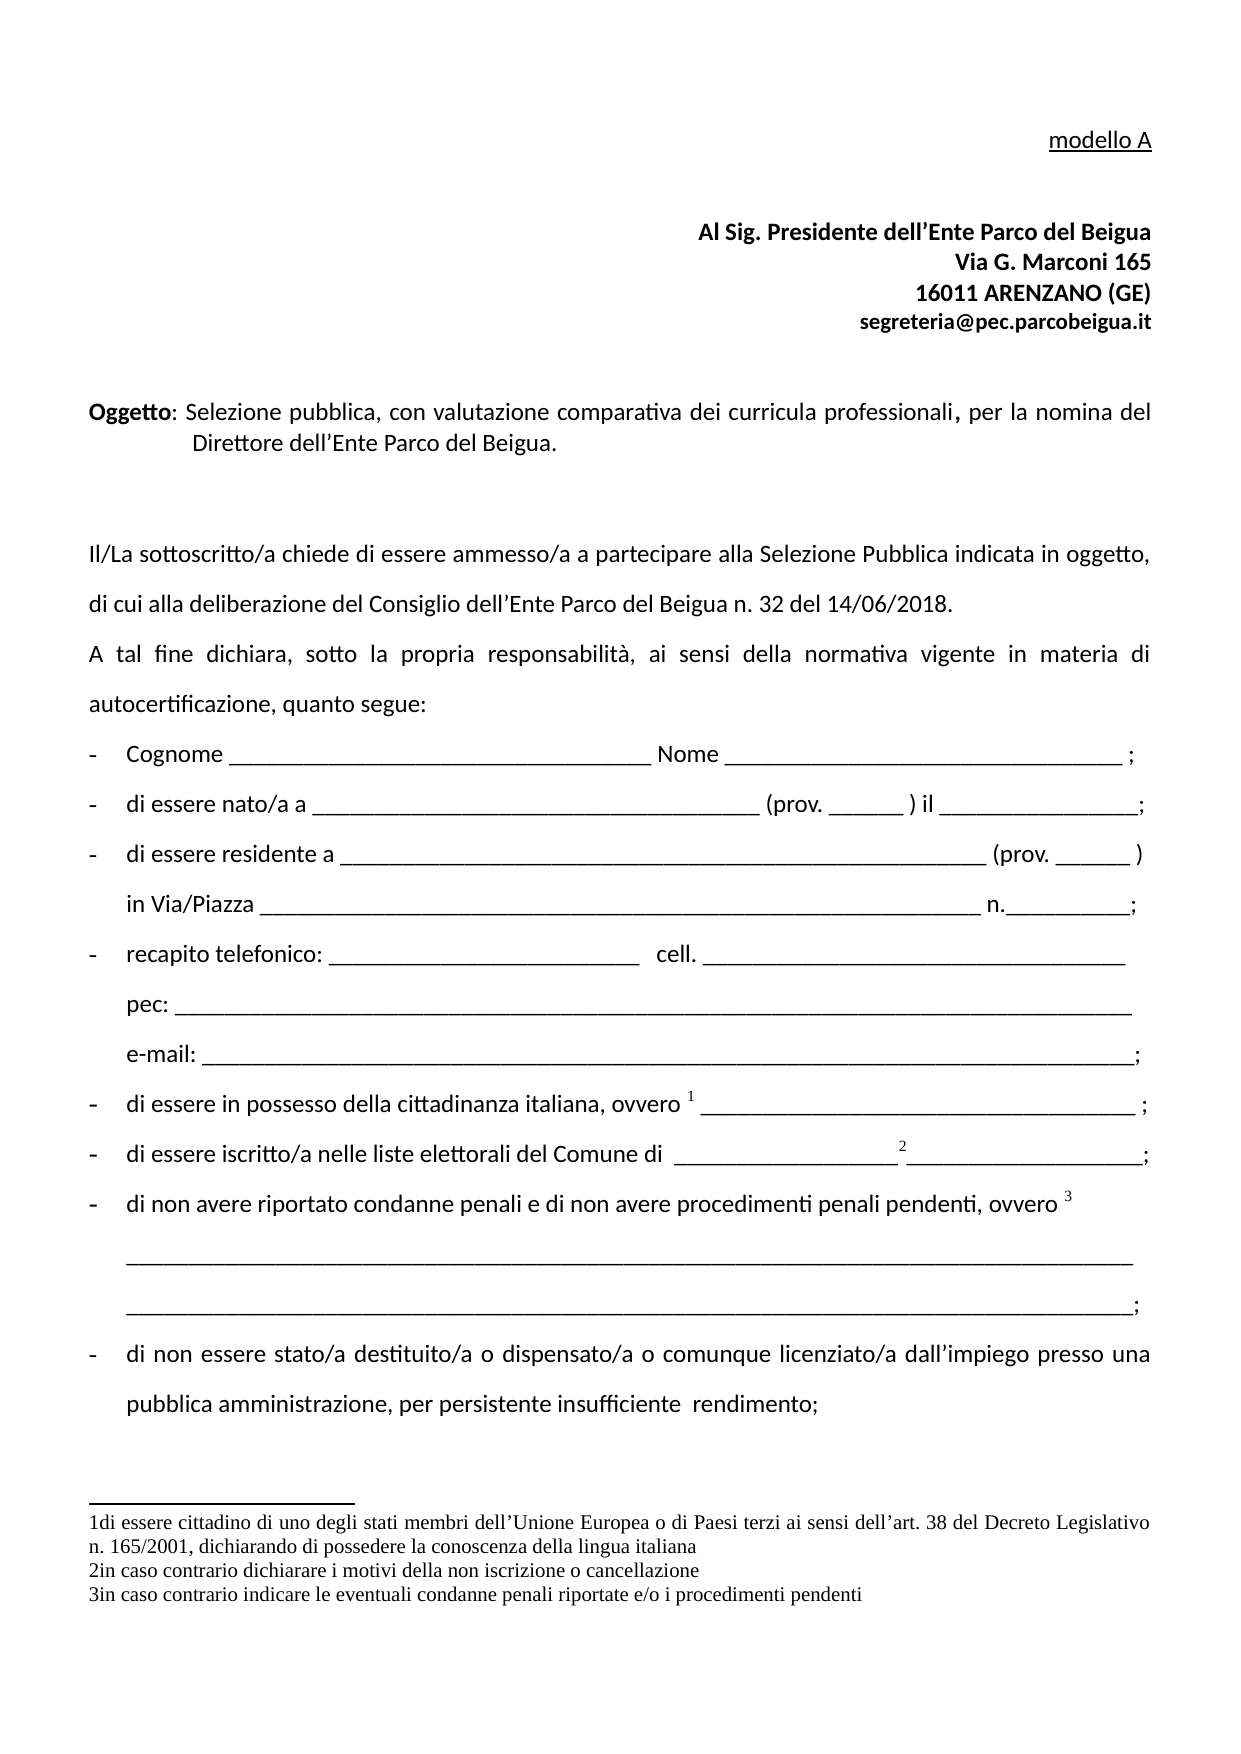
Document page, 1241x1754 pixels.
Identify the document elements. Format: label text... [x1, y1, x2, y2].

list di non essere stato/a destituito/a o dispensato/a o comunque licenziato/a dall’impiego presso una pubblica amministrazione, per persistente insufficiente rendimento; [89, 1318, 1152, 1418]
text Al Sig. Presidente dell’Ente Parco del Beigua [549, 216, 1152, 246]
text in Via/Piazza __________________________________________________________ n.__________; [126, 868, 1152, 918]
list di essere nato/a a ____________________________________ (prov. ______ ) il ________________; [89, 768, 1152, 818]
list in caso contrario dichiarare i motivi della non iscrizione o cancellazione [89, 1558, 1152, 1582]
text pec: _____________________________________________________________________________ [126, 968, 1152, 1018]
list di essere cittadino di uno degli stati membri dell’Unione Europea o di Paesi terzi ai sensi dell’art. 38 del Decreto Legislativo n. 165/2001, dichiarando di possedere la conoscenza della lingua italiana [89, 1510, 1152, 1558]
list di essere iscritto/a nelle liste elettorali del Comune di _____________________________________; [89, 1118, 1152, 1168]
list di non avere riportato condanne penali e di non avere procedimenti penali pendenti, ovvero _________________________________________________________________________________ _________________________________________________________________________________; [89, 1168, 1152, 1318]
text Oggetto: Selezione pubblica, con valutazione comparativa dei curricula professionali, per la nomina del Direttore dell’Ente Parco del Beigua. [89, 396, 1152, 457]
text 16011 ARENZANO (GE) [606, 277, 1152, 307]
text e-mail: ___________________________________________________________________________; [126, 1018, 1152, 1068]
text segreteria@pec.parcobeigua.it [782, 307, 1152, 335]
text A tal fine dichiara, sotto la propria responsabilità, ai sensi della normativa vigente in materia di autocertificazione, quanto segue: [89, 618, 1152, 718]
list recapito telefonico: _________________________ cell. __________________________________ [89, 918, 1152, 968]
list Cognome __________________________________ Nome ________________________________ ; [89, 718, 1152, 768]
list in caso contrario indicare le eventuali condanne penali riportate e/o i procedimenti pendenti [89, 1582, 1152, 1606]
list di essere residente a ____________________________________________________ (prov. ______ ) [89, 818, 1152, 868]
list di essere in possesso della cittadinanza italiana, ovvero ___________________________________ ; [89, 1068, 1152, 1118]
text Il/La sottoscritto/a chiede di essere ammesso/a a partecipare alla Selezione Pubblica indicata in oggetto, di cui alla deliberazione del Consiglio dell’Ente Parco del Beigua n. 32 del 14/06/2018. [89, 518, 1152, 618]
text Via G. Marconi 165 [606, 246, 1152, 277]
text modello A [89, 124, 1152, 155]
